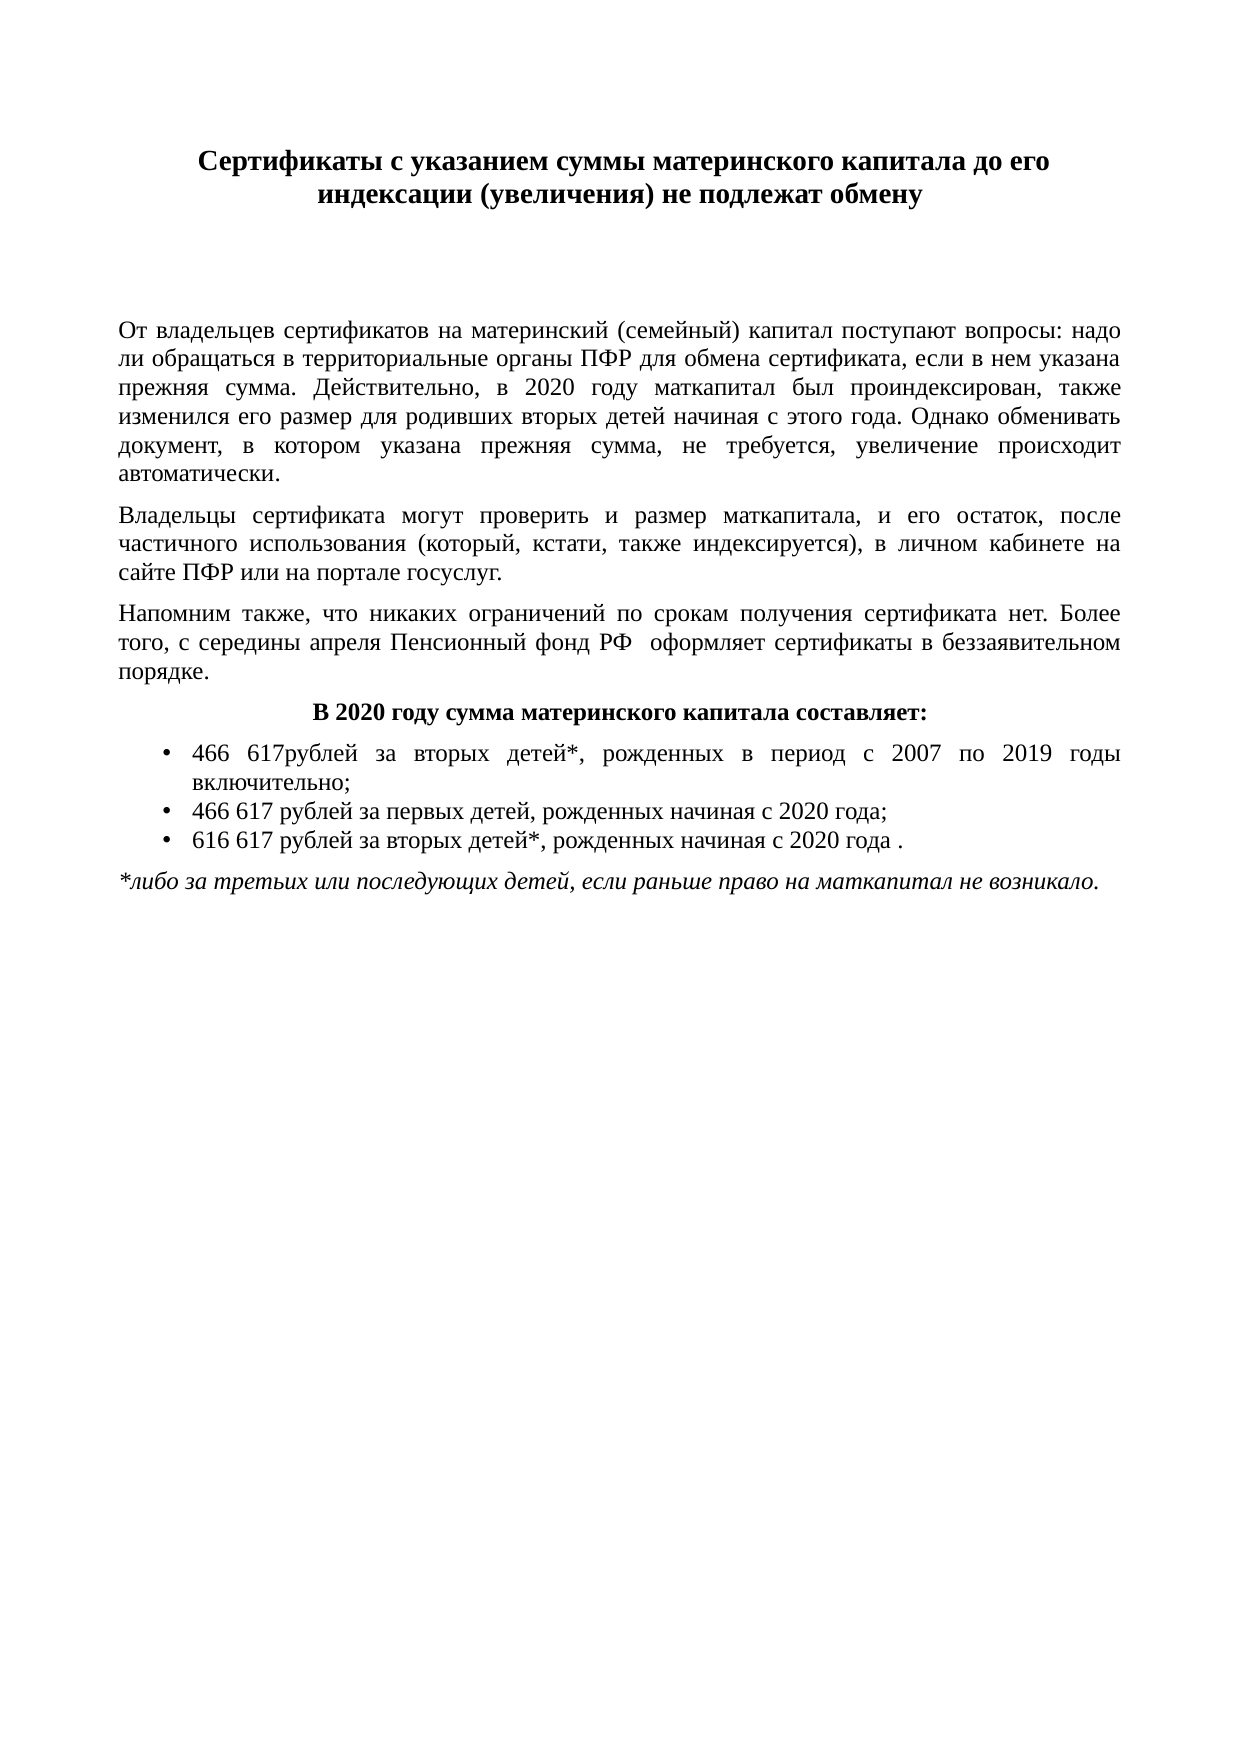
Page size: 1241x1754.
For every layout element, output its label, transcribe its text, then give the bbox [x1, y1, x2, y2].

text *либо за третьих или последующих детей, если раньше право на маткапитал не возникало. [118, 866, 1122, 895]
text В 2020 году сумма материнского капитала составляет: [118, 697, 1122, 726]
subtitle Сертификаты с указанием суммы материнского капитала до его индексации (увеличения) не подлежат обмену [118, 143, 1122, 210]
text Напомним также, что никаких ограничений по срокам получения сертификата нет. Более того, с середины апреля Пенсионный фонд РФ оформляет сертификаты в беззаявительном порядке. [118, 598, 1122, 685]
list 466 617рублей за вторых детей*, рожденных в период с 2007 по 2019 годы включительно; [162, 738, 1122, 796]
list 466 617 рублей за первых детей, рожденных начиная с 2020 года; [162, 796, 1122, 825]
list 616 617 рублей за вторых детей*, рожденных начиная с 2020 года . [162, 825, 1122, 853]
text От владельцев сертификатов на материнский (семейный) капитал поступают вопросы: надо ли обращаться в территориальные органы ПФР для обмена сертификата, если в нем указана прежняя сумма. Действительно, в 2020 году маткапитал был проиндексирован, также изменился его размер для родивших вторых детей начиная с этого года. Однако обменивать документ, в котором указана прежняя сумма, не требуется, увеличение происходит автоматически. [118, 315, 1122, 487]
text Владельцы сертификата могут проверить и размер маткапитала, и его остаток, после частичного использования (который, кстати, также индексируется), в личном кабинете на сайте ПФР или на портале госуслуг. [118, 500, 1122, 586]
